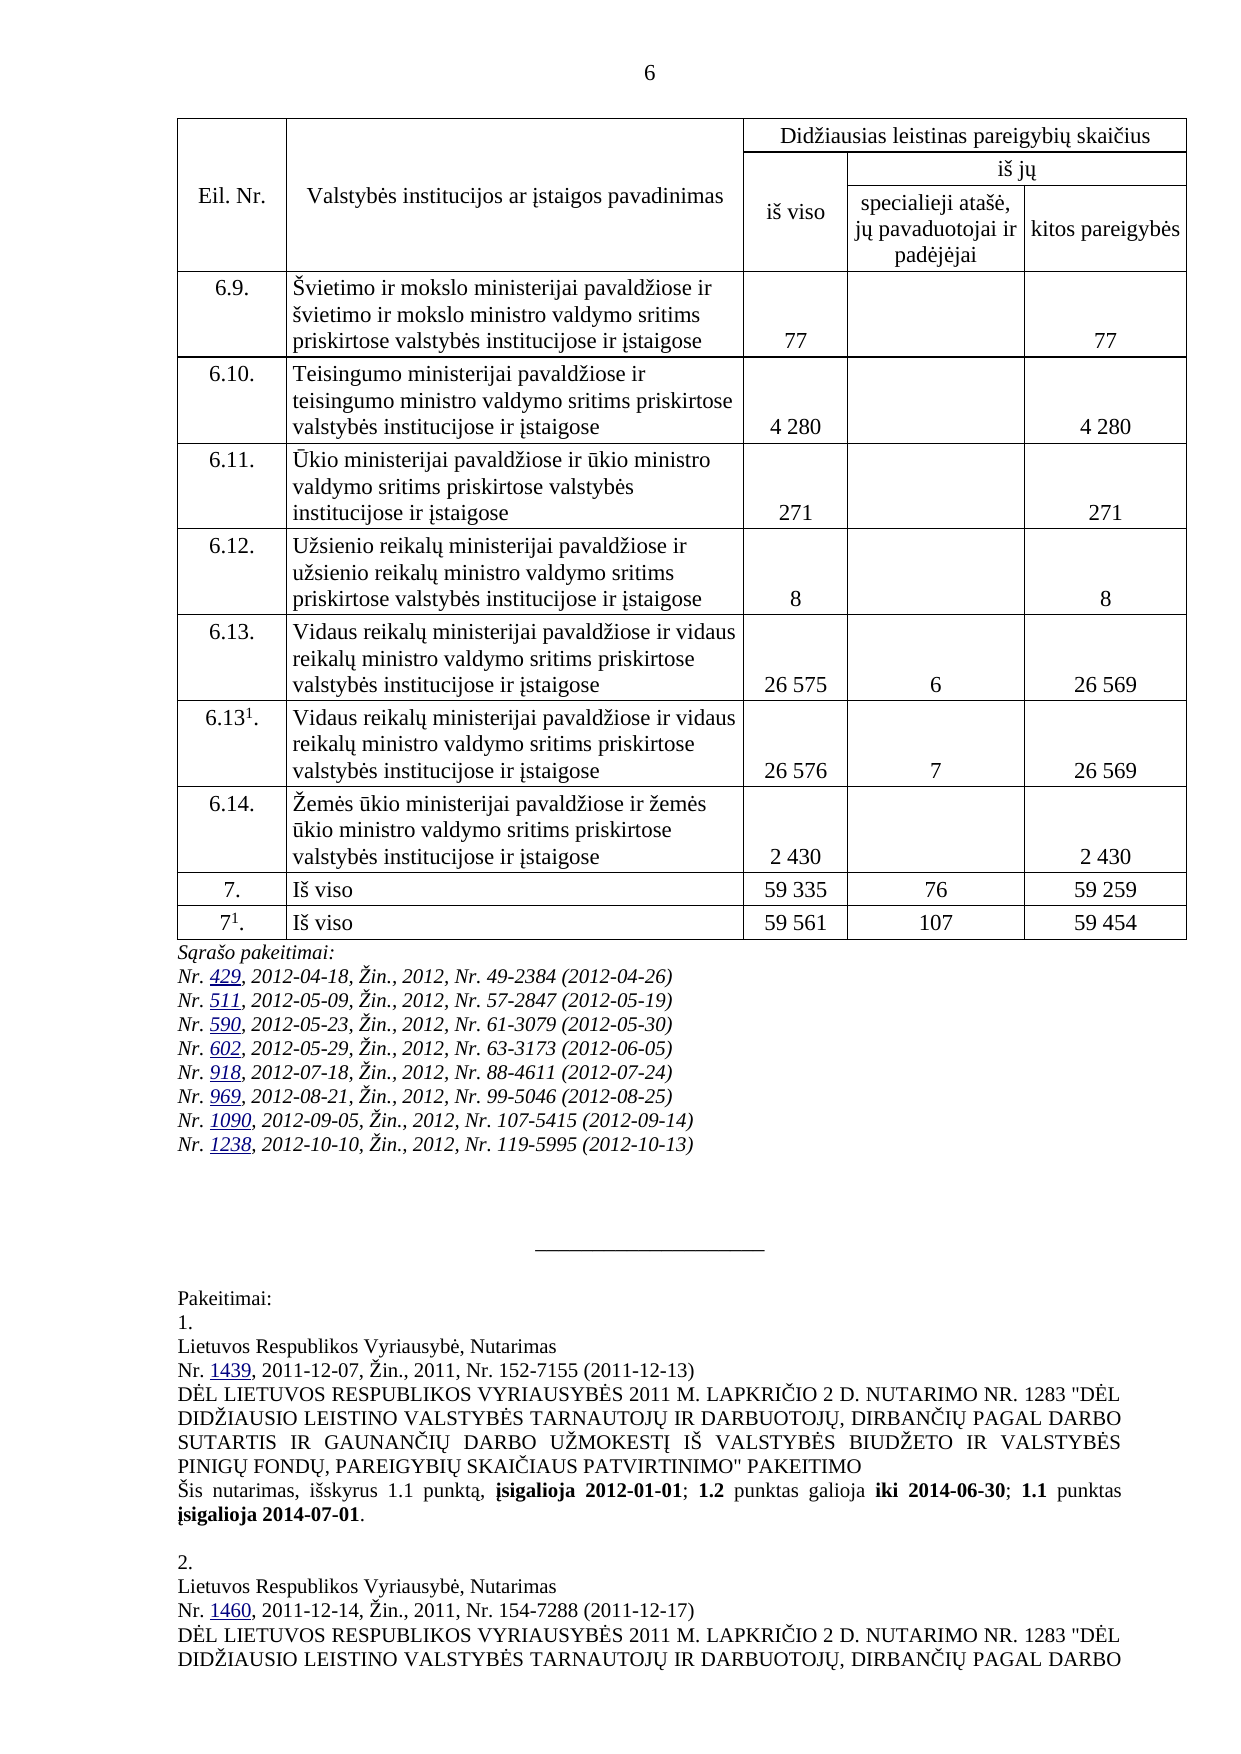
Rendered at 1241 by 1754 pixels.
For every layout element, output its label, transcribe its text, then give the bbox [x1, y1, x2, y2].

table_cell 77 [744, 272, 847, 356]
table_cell 6.131. [178, 701, 286, 786]
text Nr. 511, 2012-05-09, Žin., 2012, Nr. 57-2847 (2012-05-19) [177, 988, 1122, 1012]
table_cell Vidaus reikalų ministerijai pavaldžiose ir vidaus reikalų ministro valdymo sritims priskirtose valstybės institucijose ir įstaigose [287, 701, 743, 786]
table_cell 59 335 [744, 873, 847, 905]
table_cell Iš viso [287, 906, 743, 938]
table_cell Teisingumo ministerijai pavaldžiose ir teisingumo ministro valdymo sritims priskirtose valstybės institucijose ir įstaigose [287, 358, 743, 442]
table_cell 8 [744, 529, 847, 614]
table_cell Iš viso [287, 873, 743, 905]
text DĖL LIETUVOS RESPUBLIKOS VYRIAUSYBĖS 2011 M. LAPKRIČIO 2 D. NUTARIMO NR. 1283 "DĖL DIDŽIAUSIO LEISTINO VALSTYBĖS TARNAUTOJŲ IR DARBUOTOJŲ, DIRBANČIŲ PAGAL DARBO [177, 1622, 1122, 1671]
table_cell Švietimo ir mokslo ministerijai pavaldžiose ir švietimo ir mokslo ministro valdymo sritims priskirtose valstybės institucijose ir įstaigose [287, 272, 743, 356]
table_cell 26 569 [1025, 701, 1186, 786]
text Nr. 1460, 2011-12-14, Žin., 2011, Nr. 154-7288 (2011-12-17) [177, 1598, 1122, 1622]
table_cell [848, 787, 1024, 872]
table_cell 59 259 [1025, 873, 1186, 905]
text Nr. 429, 2012-04-18, Žin., 2012, Nr. 49-2384 (2012-04-26) [177, 964, 1122, 988]
table_cell 77 [1025, 272, 1186, 356]
table_cell [848, 358, 1024, 442]
text Nr. 1090, 2012-09-05, Žin., 2012, Nr. 107-5415 (2012-09-14) [177, 1108, 1122, 1132]
table_header Eil. Nr. [178, 119, 286, 271]
text Nr. 1238, 2012-10-10, Žin., 2012, Nr. 119-5995 (2012-10-13) [177, 1132, 1122, 1156]
table_cell Ūkio ministerijai pavaldžiose ir ūkio ministro valdymo sritims priskirtose valstybės institucijose ir įstaigose [287, 444, 743, 528]
table_cell 107 [848, 906, 1024, 938]
text Nr. 590, 2012-05-23, Žin., 2012, Nr. 61-3079 (2012-05-30) [177, 1012, 1122, 1036]
table_cell iš jų [848, 153, 1186, 184]
table_cell 8 [1025, 529, 1186, 614]
table_cell 271 [1025, 444, 1186, 528]
table_cell 6.13. [178, 615, 286, 700]
text DĖL LIETUVOS RESPUBLIKOS VYRIAUSYBĖS 2011 M. LAPKRIČIO 2 D. NUTARIMO NR. 1283 "DĖL DIDŽIAUSIO LEISTINO VALSTYBĖS TARNAUTOJŲ IR DARBUOTOJŲ, DIRBANČIŲ PAGAL DARBO SUTARTIS IR GAUNANČIŲ DARBO UŽMOKESTĮ IŠ VALSTYBĖS BIUDŽETO IR VALSTYBĖS PINIGŲ FONDŲ, PAREIGYBIŲ SKAIČIAUS PATVIRTINIMO" PAKEITIMO [177, 1382, 1122, 1478]
text Lietuvos Respublikos Vyriausybė, Nutarimas [177, 1574, 1122, 1598]
text Nr. 969, 2012-08-21, Žin., 2012, Nr. 99-5046 (2012-08-25) [177, 1084, 1122, 1108]
text Nr. 918, 2012-07-18, Žin., 2012, Nr. 88-4611 (2012-07-24) [177, 1060, 1122, 1084]
table_cell 7 [848, 701, 1024, 786]
text Šis nutarimas, išskyrus 1.1 punktą, įsigalioja 2012-01-01; 1.2 punktas galioja iki 2014-06-30; 1.1 punktas įsigalioja 2014-07-01. [177, 1478, 1122, 1526]
table_cell Vidaus reikalų ministerijai pavaldžiose ir vidaus reikalų ministro valdymo sritims priskirtose valstybės institucijose ir įstaigose [287, 615, 743, 700]
table_cell 6.12. [178, 529, 286, 614]
table_cell iš viso [744, 153, 847, 271]
table_cell 7. [178, 873, 286, 905]
table_cell 59 561 [744, 906, 847, 938]
table_cell 4 280 [744, 358, 847, 442]
text 2. [177, 1550, 1122, 1574]
text 1. [177, 1310, 1122, 1334]
table_cell 6.14. [178, 787, 286, 872]
table_cell 26 576 [744, 701, 847, 786]
table_cell 2 430 [744, 787, 847, 872]
table_cell 26 569 [1025, 615, 1186, 700]
table_cell 6 [848, 615, 1024, 700]
text Lietuvos Respublikos Vyriausybė, Nutarimas [177, 1334, 1122, 1358]
table_cell kitos pareigybės [1025, 186, 1186, 271]
text Nr. 1439, 2011-12-07, Žin., 2011, Nr. 152-7155 (2011-12-13) [177, 1358, 1122, 1382]
table_cell 71. [178, 906, 286, 938]
table_cell 76 [848, 873, 1024, 905]
text Nr. 602, 2012-05-29, Žin., 2012, Nr. 63-3173 (2012-06-05) [177, 1036, 1122, 1060]
table_cell specialieji atašė, jų pavaduotojai ir padėjėjai [848, 186, 1024, 271]
table_cell 59 454 [1025, 906, 1186, 938]
table_header Valstybės institucijos ar įstaigos pavadinimas [287, 119, 743, 271]
table_cell [848, 529, 1024, 614]
table_cell [848, 444, 1024, 528]
table_cell 4 280 [1025, 358, 1186, 442]
table_cell 6.9. [178, 272, 286, 356]
table_cell 6.10. [178, 358, 286, 442]
table_cell [848, 272, 1024, 356]
table_cell Žemės ūkio ministerijai pavaldžiose ir žemės ūkio ministro valdymo sritims priskirtose valstybės institucijose ir įstaigose [287, 787, 743, 872]
table_cell 26 575 [744, 615, 847, 700]
text Sąrašo pakeitimai: [177, 940, 1122, 964]
table_cell 2 430 [1025, 787, 1186, 872]
table_header Didžiausias leistinas pareigybių skaičius [744, 119, 1186, 151]
table_cell 271 [744, 444, 847, 528]
table_cell 6.11. [178, 444, 286, 528]
text –––––––––––––––––––– [177, 1235, 1122, 1262]
table_cell Užsienio reikalų ministerijai pavaldžiose ir užsienio reikalų ministro valdymo sritims priskirtose valstybės institucijose ir įstaigose [287, 529, 743, 614]
text Pakeitimai: [177, 1286, 1122, 1310]
